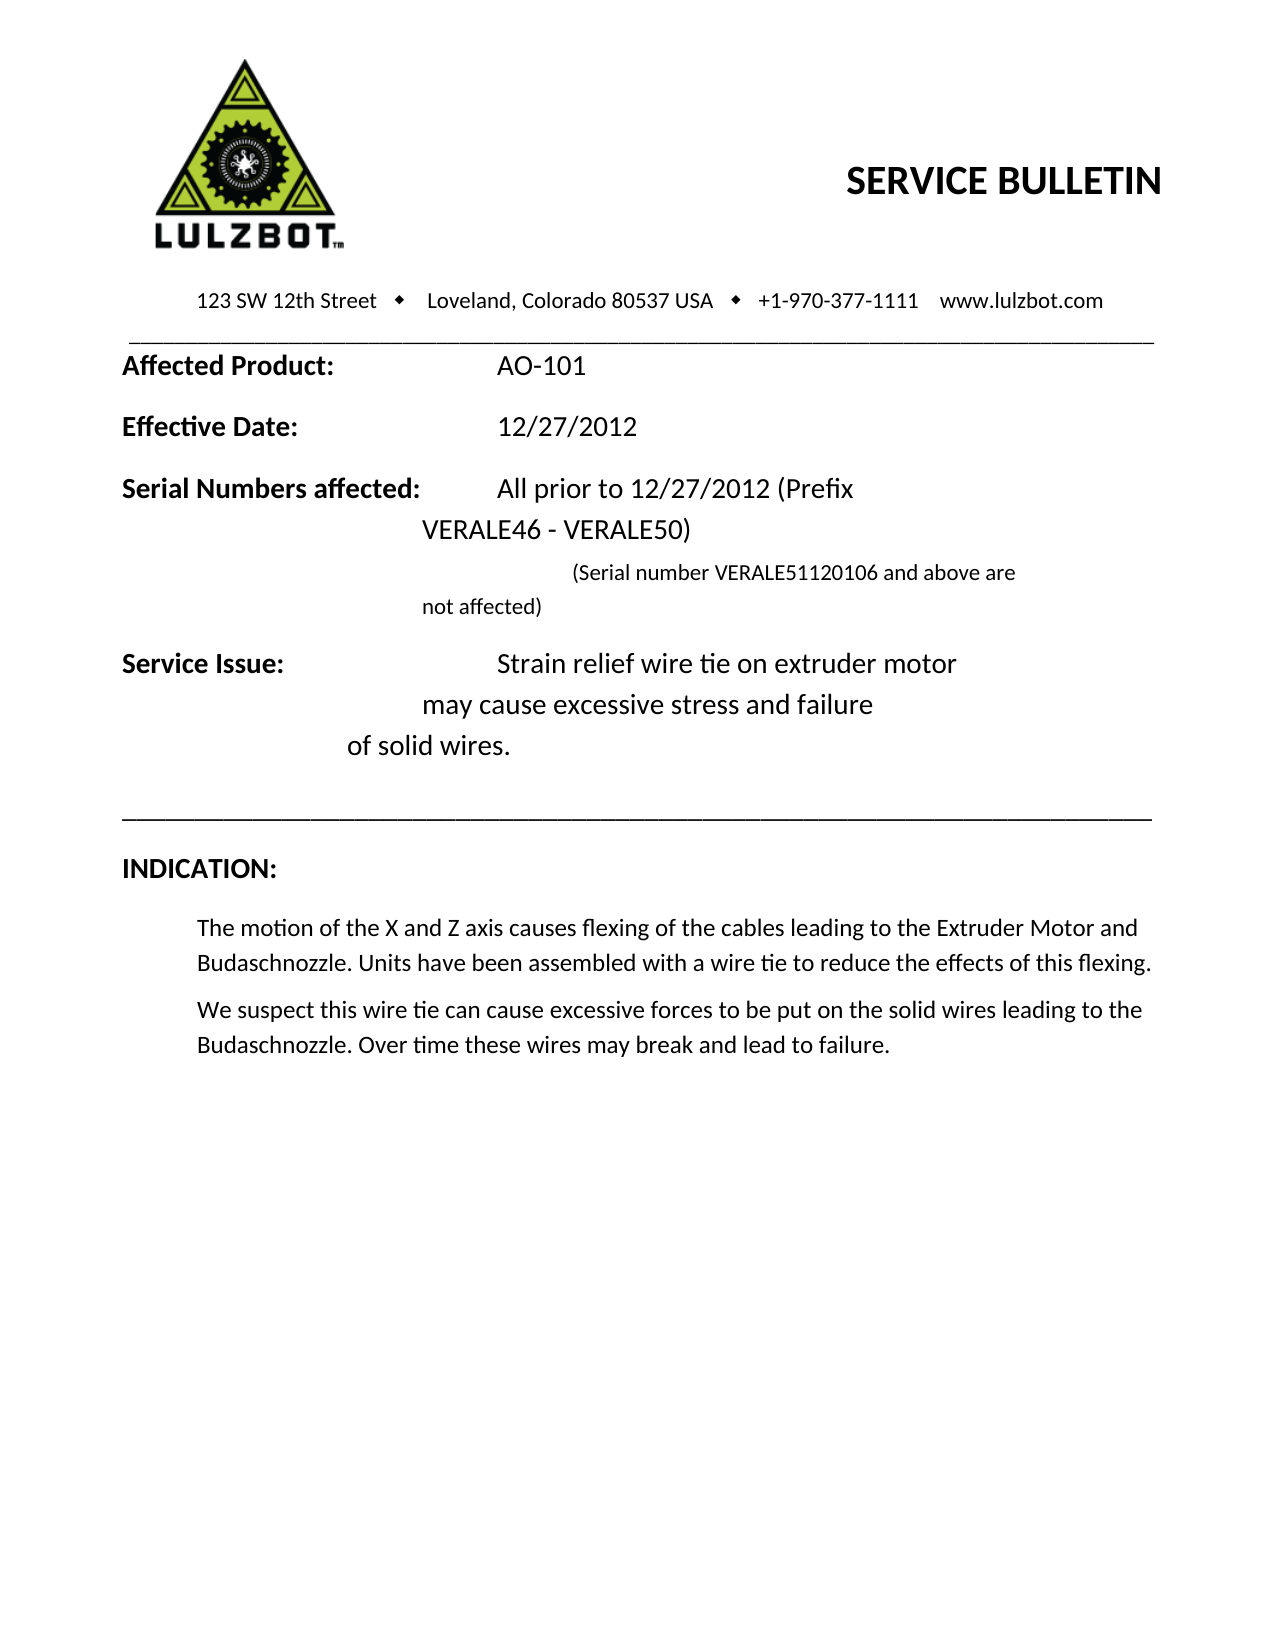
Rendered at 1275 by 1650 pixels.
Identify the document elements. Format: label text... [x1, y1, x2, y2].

text The motion of the X and Z axis causes flexing of the cables leading to the Extruder Motor and Budaschnozzle. Units have been assembled with a wire tie to reduce the effects of this flexing. [197, 912, 1162, 978]
text Affected Product: AO-101 [122, 347, 1162, 382]
picture [155, 59, 344, 249]
text Serial Numbers affected: All prior to 12/27/2012 (Prefix VERALE46 - VERALE50) (Serial number VERALE51120106 and above are not affected) [122, 470, 1162, 620]
text INDICATION: [122, 850, 1162, 886]
text _______________________________________________________________________ [122, 789, 1162, 824]
text We suspect this wire tie can cause excessive forces to be put on the solid wires leading to the Budaschnozzle. Over time these wires may break and lead to failure. [197, 995, 1162, 1060]
text Effective Date: 12/27/2012 [122, 408, 1162, 444]
text Service Issue: Strain relief wire tie on extruder motor may cause excessive stress and failure of solid wires. [122, 645, 1162, 762]
